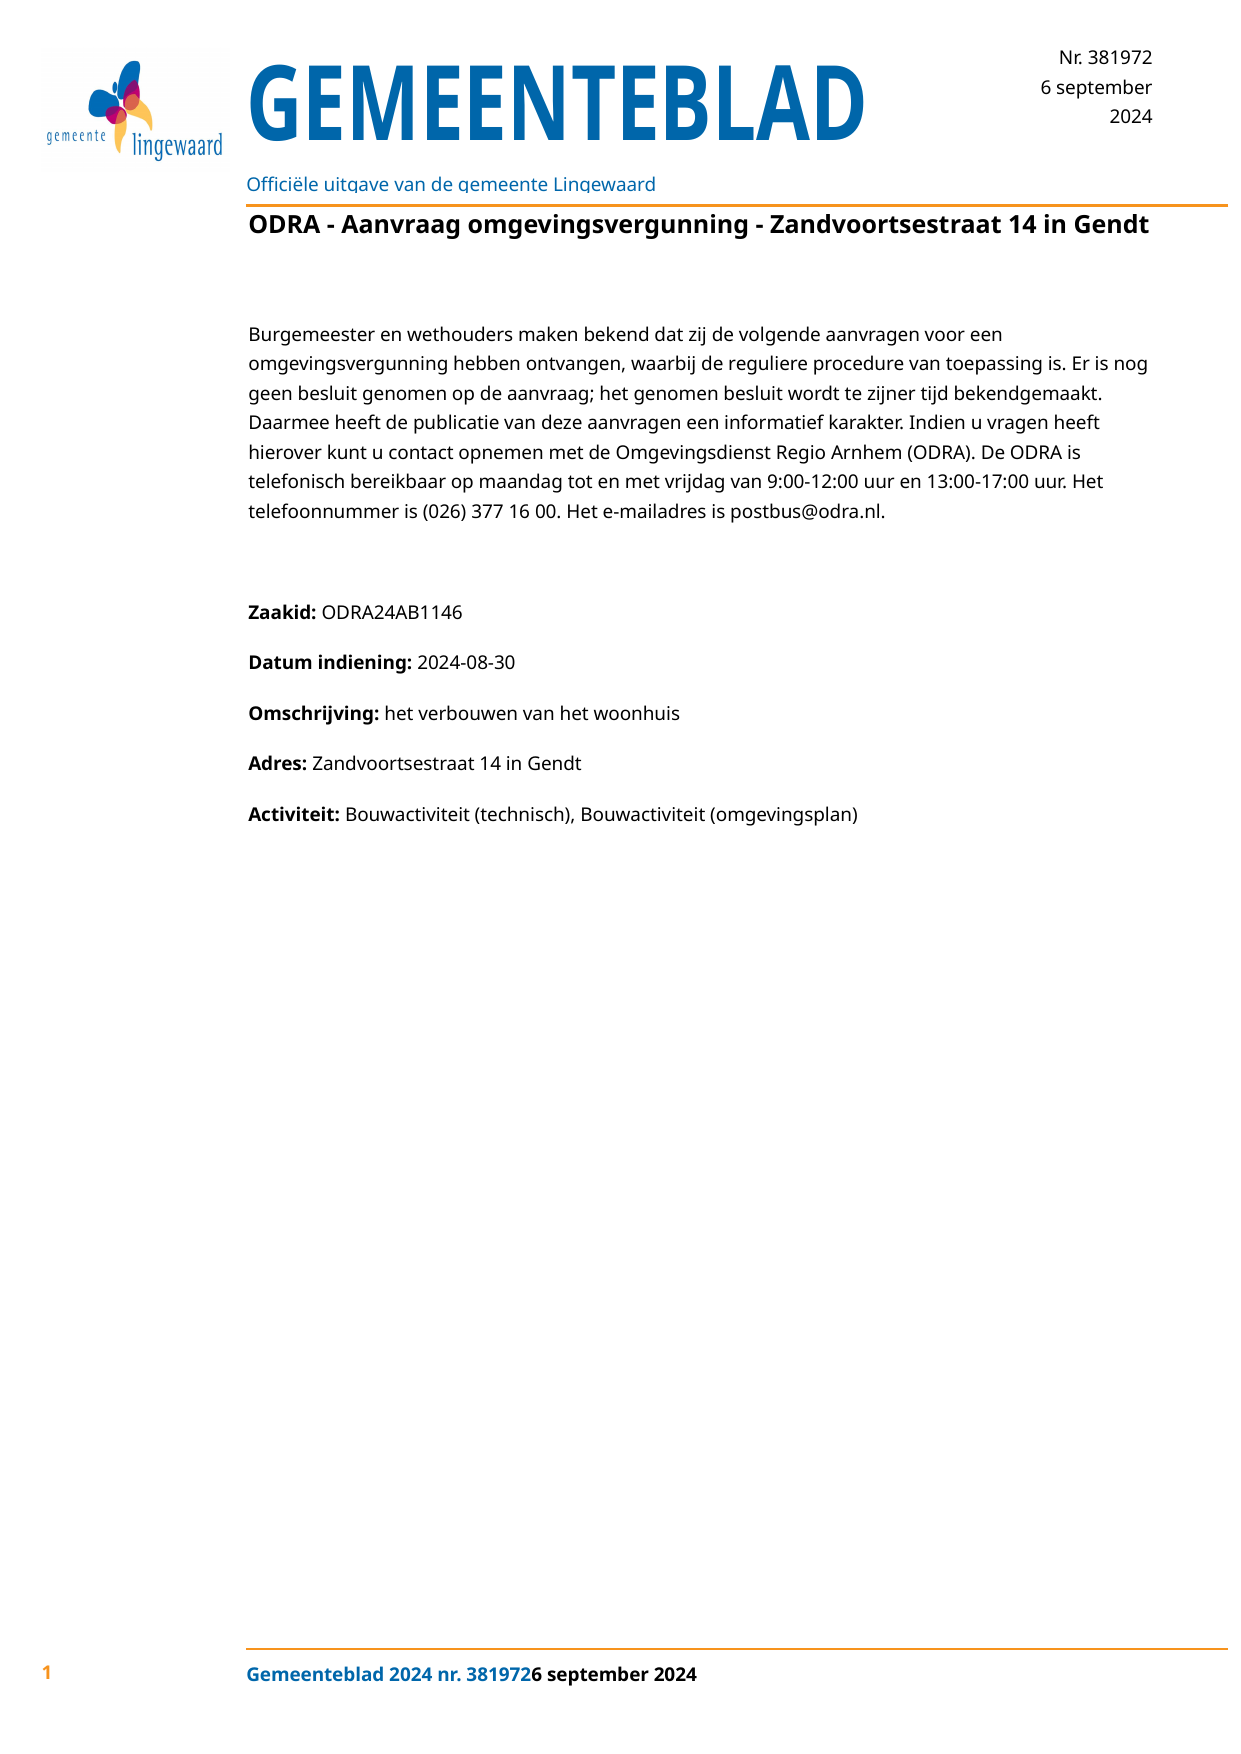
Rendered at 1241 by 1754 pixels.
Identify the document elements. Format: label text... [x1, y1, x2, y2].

text Adres: Zandvoortsestraat 14 in Gendt [248, 750, 1152, 776]
text Datum indiening: 2024-08-30 [248, 649, 1152, 675]
text ODRA - Aanvraag omgevingsvergunning - Zandvoortsestraat 14 in Gendt [248, 207, 1152, 241]
picture [41, 47, 231, 172]
text Zaakid: ODRA24AB1146 [248, 599, 1152, 625]
text Burgemeester en wethouders maken bekend dat zij de volgende aanvragen voor een omgevingsvergunning hebben ontvangen, waarbij de reguliere procedure van toepassing is. Er is nog geen besluit genomen op de aanvraag; het genomen besluit wordt te zijner tijd bekendgemaakt. Daarmee heeft de publicatie van deze aanvragen een informatief karakter. Indien u vragen heeft hierover kunt u contact opnemen met de Omgevingsdienst Regio Arnhem (ODRA). De ODRA is telefonisch bereikbaar op maandag tot en met vrijdag van 9:00-12:00 uur en 13:00-17:00 uur. Het telefoonnummer is (026) 377 16 00. Het e-mailadres is postbus@odra.nl. [248, 321, 1152, 524]
text Activiteit: Bouwactiviteit (technisch), Bouwactiviteit (omgevingsplan) [248, 801, 1152, 826]
text Omschrijving: het verbouwen van het woonhuis [248, 700, 1152, 726]
